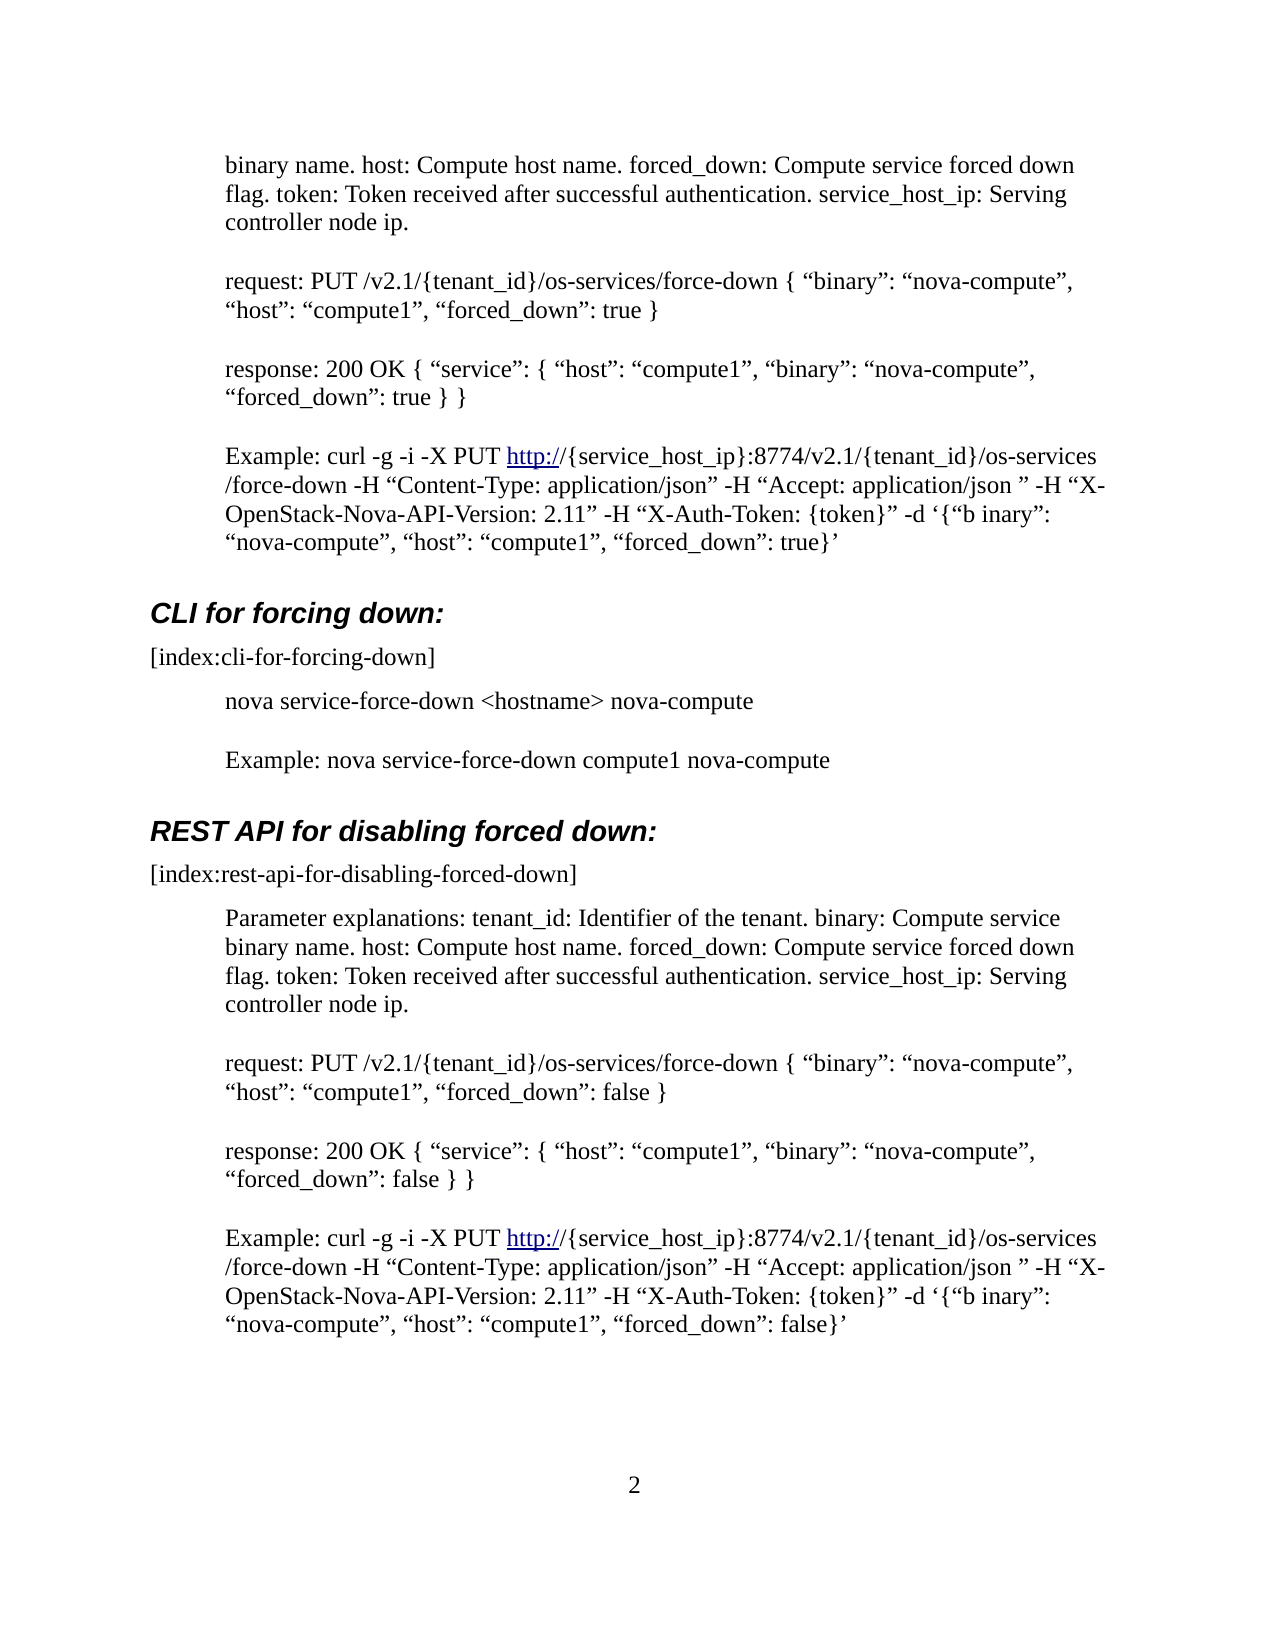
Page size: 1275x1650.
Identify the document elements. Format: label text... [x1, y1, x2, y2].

text Example: nova service-force-down compute1 nova-compute [225, 745, 1125, 773]
text request: PUT /v2.1/{tenant_id}/os-services/force-down { “binary”: “nova-compute”, “host”: “compute1”, “forced_down”: true } [225, 266, 1125, 324]
text nova service-force-down <hostname> nova-compute [225, 686, 1125, 715]
text request: PUT /v2.1/{tenant_id}/os-services/force-down { “binary”: “nova-compute”, “host”: “compute1”, “forced_down”: false } [225, 1048, 1125, 1106]
text [index:cli-for-forcing-down] [150, 642, 1125, 671]
subtitle REST API for disabling forced down: [150, 813, 1125, 847]
text [index:rest-api-for-disabling-forced-down] [150, 859, 1125, 888]
text response: 200 OK { “service”: { “host”: “compute1”, “binary”: “nova-compute”, “forced_down”: false } } [225, 1136, 1125, 1193]
text Example: curl -g -i -X PUT http://{service_host_ip}:8774/v2.1/{tenant_id}/os-services /force-down -H “Content-Type: application/json” -H “Accept: application/json ” -H “X-OpenStack-Nova-API-Version: 2.11” -H “X-Auth-Token: {token}” -d ‘{“b inary”: “nova-compute”, “host”: “compute1”, “forced_down”: false}’ [225, 1223, 1125, 1338]
text binary name. host: Compute host name. forced_down: Compute service forced down flag. token: Token received after successful authentication. service_host_ip: Serving controller node ip. [225, 150, 1125, 236]
subtitle CLI for forcing down: [150, 596, 1125, 630]
text response: 200 OK { “service”: { “host”: “compute1”, “binary”: “nova-compute”, “forced_down”: true } } [225, 354, 1125, 411]
text Parameter explanations: tenant_id: Identifier of the tenant. binary: Compute service binary name. host: Compute host name. forced_down: Compute service forced down flag. token: Token received after successful authentication. service_host_ip: Serving controller node ip. [225, 903, 1125, 1018]
text Example: curl -g -i -X PUT http://{service_host_ip}:8774/v2.1/{tenant_id}/os-services /force-down -H “Content-Type: application/json” -H “Accept: application/json ” -H “X-OpenStack-Nova-API-Version: 2.11” -H “X-Auth-Token: {token}” -d ‘{“b inary”: “nova-compute”, “host”: “compute1”, “forced_down”: true}’ [225, 441, 1125, 556]
